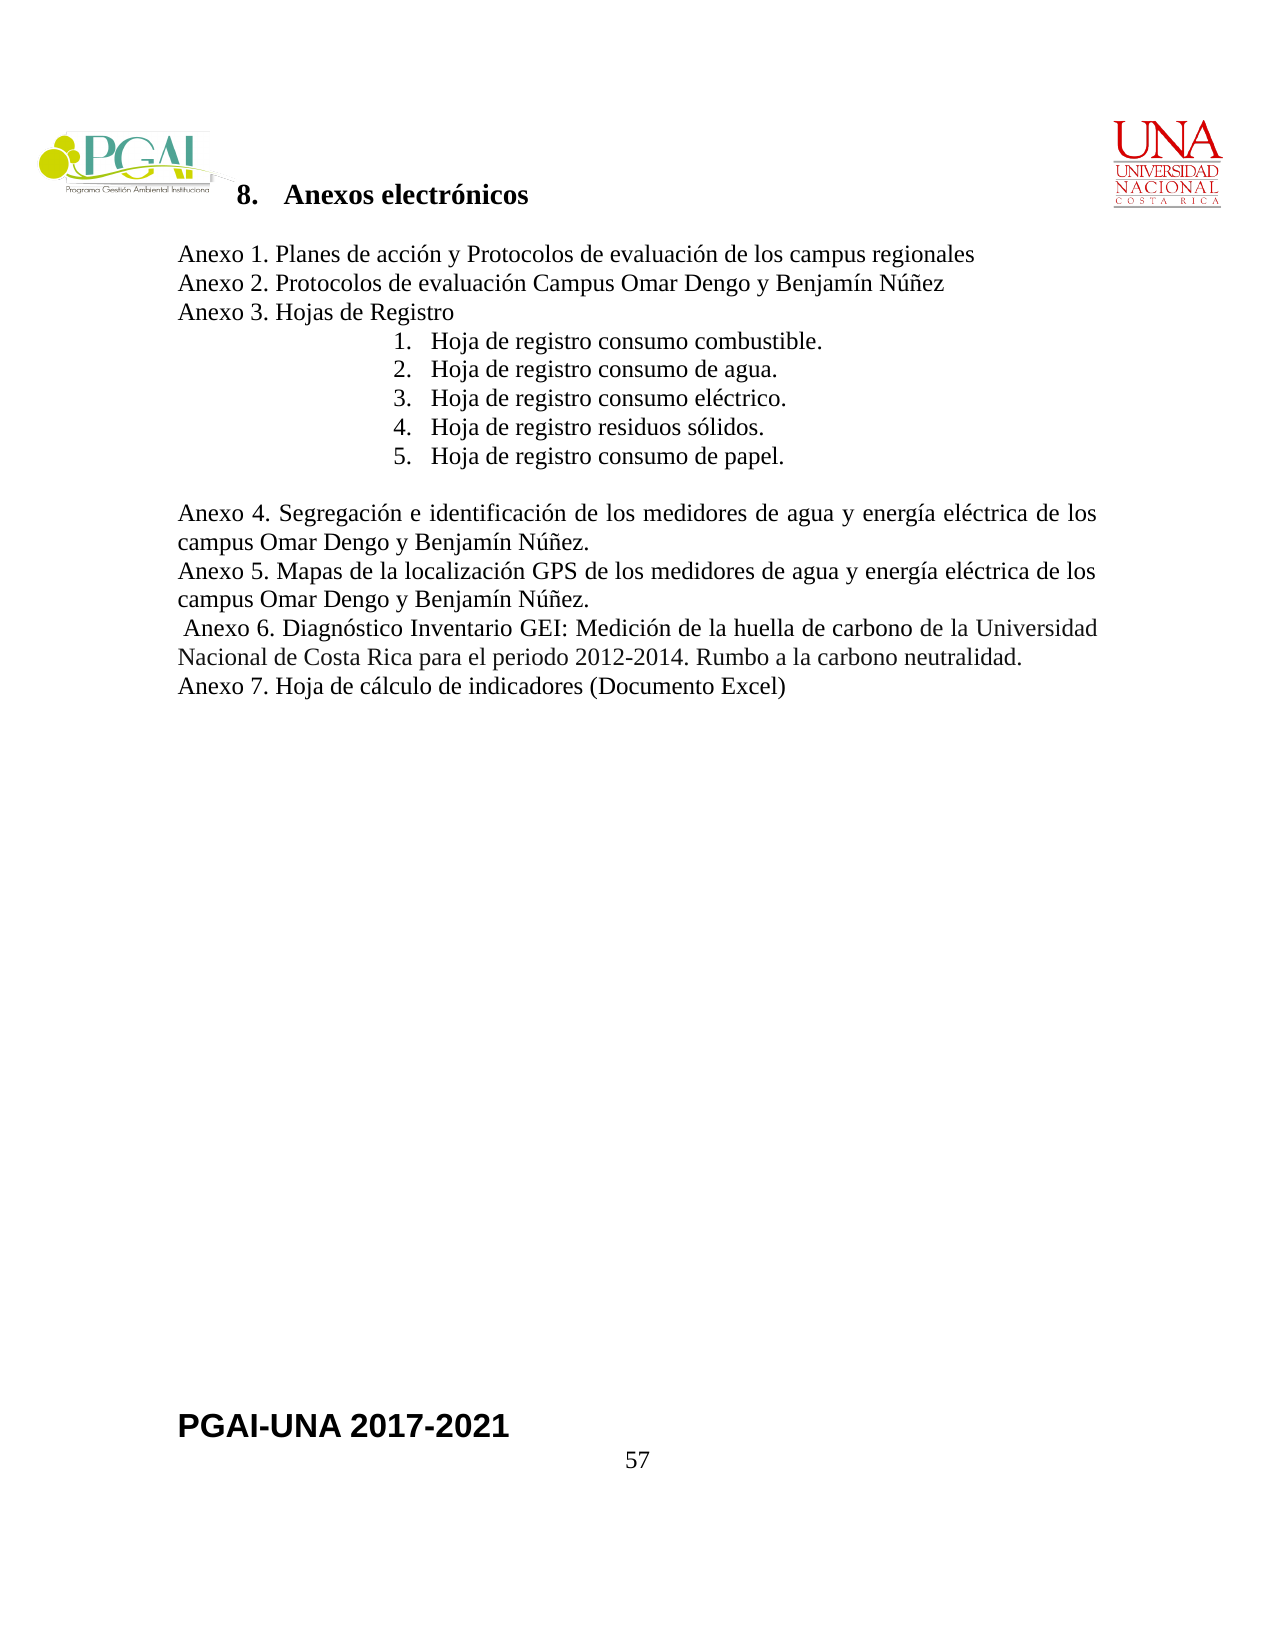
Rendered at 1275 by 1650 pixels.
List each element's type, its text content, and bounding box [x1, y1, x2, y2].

text Anexo 7. Hoja de cálculo de indicadores (Documento Excel) [177, 671, 1098, 699]
list Hoja de registro consumo eléctrico. [393, 383, 1098, 412]
text Anexo 1. Planes de acción y Protocolos de evaluación de los campus regionales [177, 239, 1098, 268]
text Anexo 2. Protocolos de evaluación Campus Omar Dengo y Benjamín Núñez [177, 268, 1098, 297]
text Anexo 6. Diagnóstico Inventario GEI: Medición de la huella de carbono de la Universidad Nacional de Costa Rica para el periodo 2012-2014. Rumbo a la carbono neutralidad. [177, 613, 1098, 671]
list Hoja de registro consumo de agua. [393, 354, 1098, 383]
text Anexo 5. Mapas de la localización GPS de los medidores de agua y energía eléctrica de los campus Omar Dengo y Benjamín Núñez. [177, 556, 1098, 613]
text Anexo 4. Segregación e identificación de los medidores de agua y energía eléctrica de los campus Omar Dengo y Benjamín Núñez. [177, 498, 1098, 556]
list Hoja de registro residuos sólidos. [393, 412, 1098, 441]
list Anexos electrónicos [177, 177, 1098, 211]
list Hoja de registro consumo de papel. [393, 441, 1098, 469]
list Hoja de registro consumo combustible. [393, 326, 1098, 354]
text Anexo 3. Hojas de Registro [177, 297, 1098, 326]
